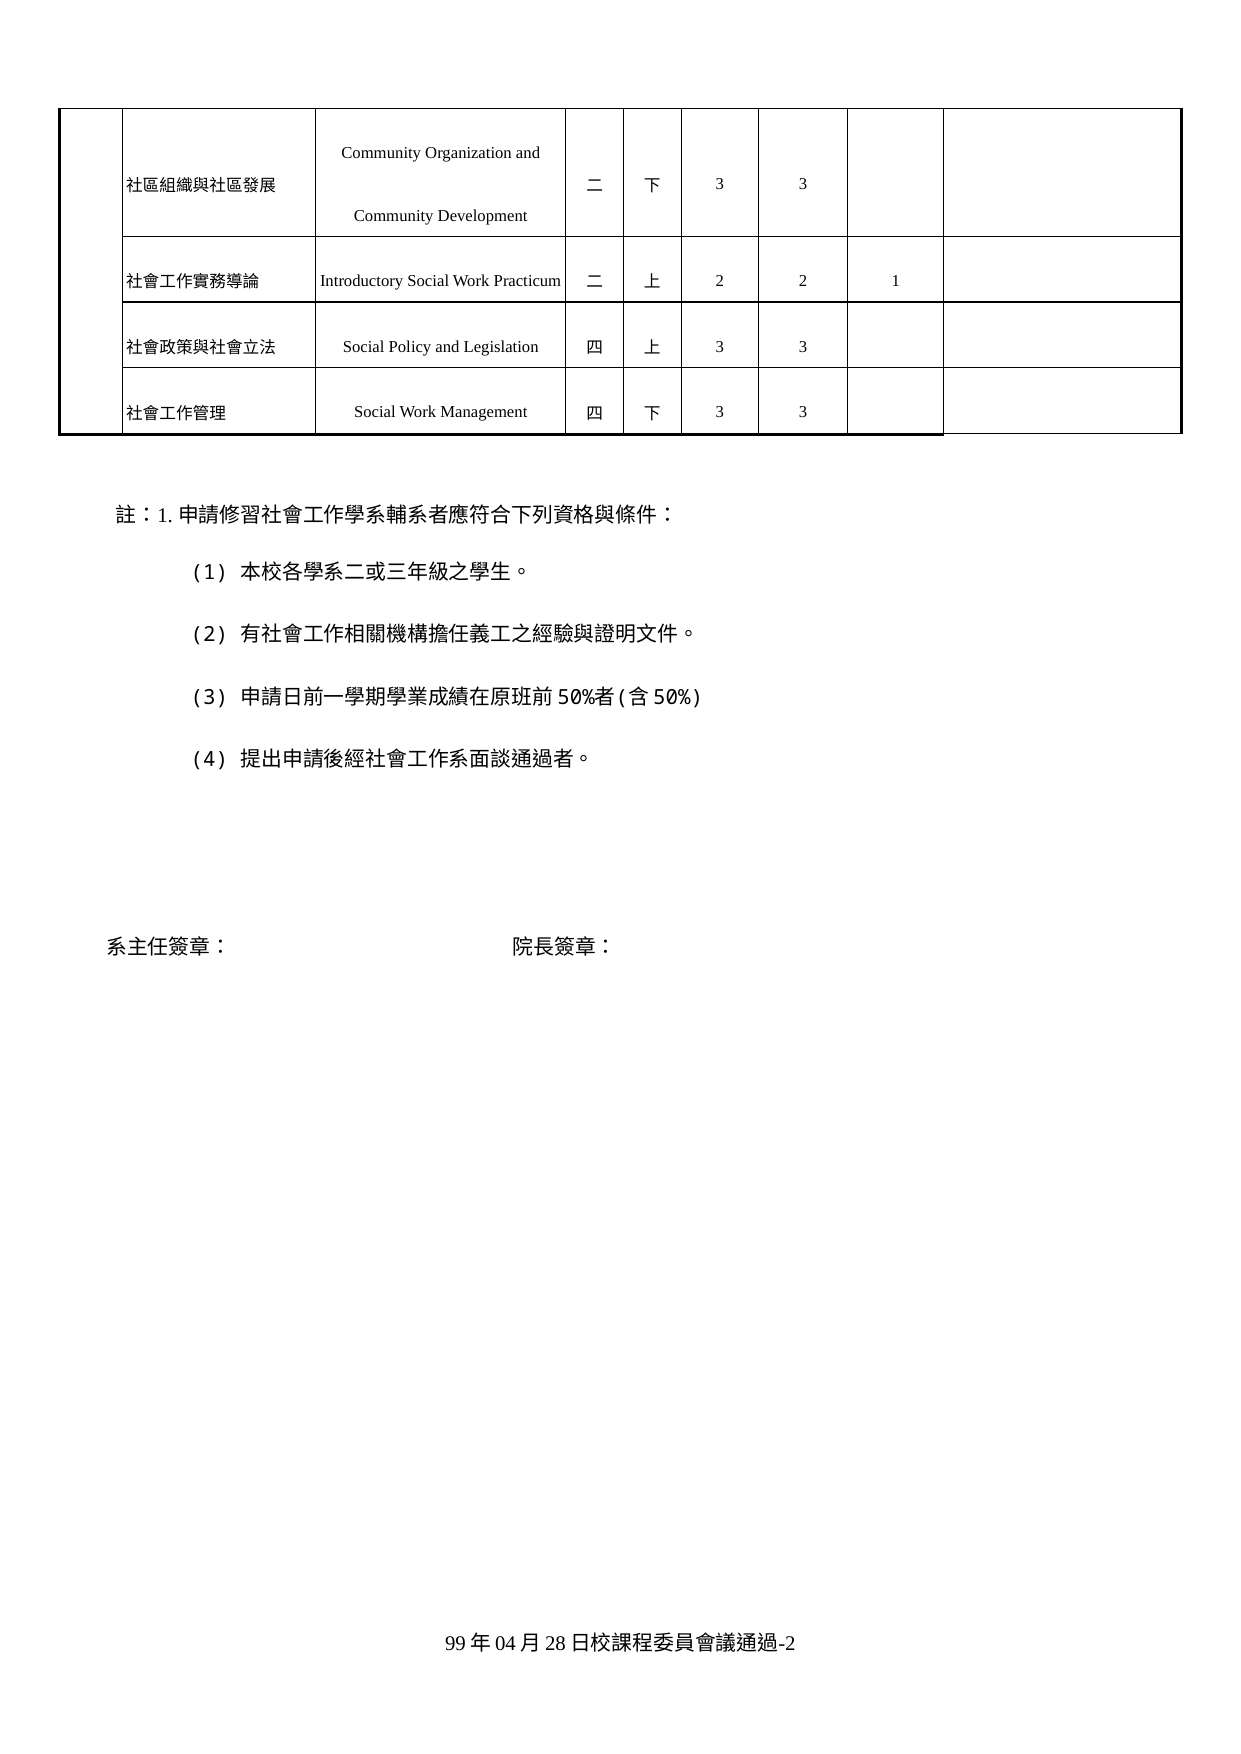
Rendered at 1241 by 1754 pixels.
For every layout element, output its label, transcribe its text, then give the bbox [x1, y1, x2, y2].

table_cell Social Policy and Legislation [316, 303, 565, 367]
table_cell 四 [566, 368, 623, 433]
table_cell 3 [759, 368, 847, 433]
table_cell 上 [624, 237, 681, 301]
table_cell [944, 109, 1180, 236]
list 本校各學系二或三年級之學生。 [190, 528, 1181, 591]
table_cell 二 [566, 237, 623, 301]
table_cell 2 [682, 237, 758, 301]
table_cell 下 [624, 109, 681, 236]
table_cell [61, 109, 122, 433]
table_cell 社區組織與社區發展 [123, 109, 315, 236]
table_cell 社會政策與社會立法 [123, 303, 315, 367]
list 提出申請後經社會工作系面談通過者。 [190, 716, 1181, 778]
table_cell 社會工作實務導論 [123, 237, 315, 301]
list 申請日前一學期學業成績在原班前50%者(含50%) [190, 653, 1181, 716]
list 有社會工作相關機構擔任義工之經驗與證明文件。 [190, 591, 1181, 653]
table_cell 下 [624, 368, 681, 433]
table_cell 四 [566, 303, 623, 367]
table_cell 1 [848, 237, 943, 301]
table_cell 3 [759, 109, 847, 236]
table_cell 3 [682, 368, 758, 433]
table_cell [848, 368, 943, 433]
table_cell 上 [624, 303, 681, 367]
table_cell 3 [682, 303, 758, 367]
table_cell 3 [759, 303, 847, 367]
table_cell [944, 303, 1180, 367]
table_cell [944, 368, 1180, 433]
table_cell 2 [759, 237, 847, 301]
text 系主任簽章： 院長簽章： [59, 903, 1181, 966]
table_cell 3 [682, 109, 758, 236]
table_cell Social Work Management [316, 368, 565, 433]
table_cell [848, 303, 943, 367]
table_cell [848, 109, 943, 236]
table_cell Introductory Social Work Practicum [316, 237, 565, 301]
table_cell 社會工作管理 [123, 368, 315, 433]
table_cell [944, 237, 1180, 301]
text 註：1. 申請修習社會工作學系輔系者應符合下列資格與條件： [115, 498, 1168, 528]
table_cell 二 [566, 109, 623, 236]
table_cell Community Organization and Community Development [316, 109, 565, 236]
